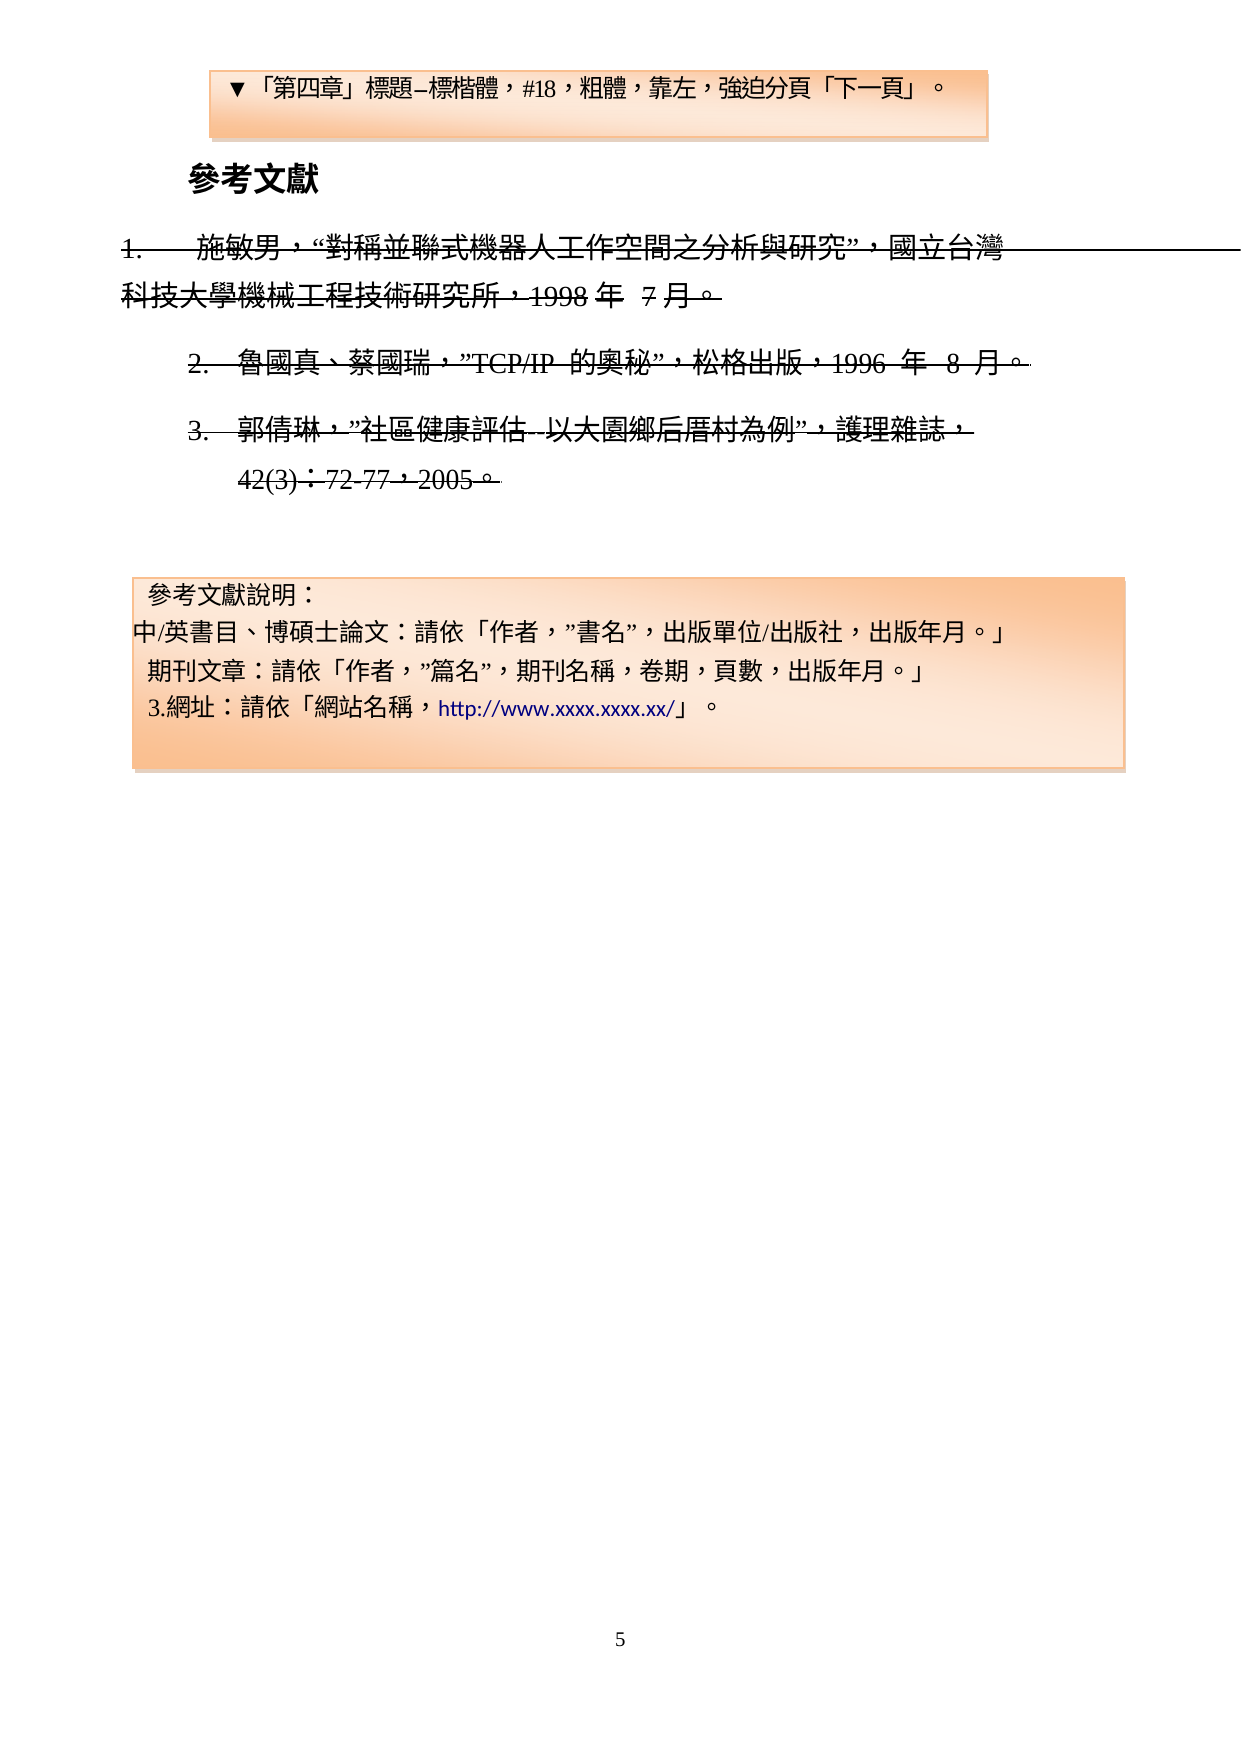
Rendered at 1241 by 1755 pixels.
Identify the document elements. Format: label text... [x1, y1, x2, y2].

subtitle 參考文獻 [187, 155, 1220, 201]
text 42(3)：72-77，2005。 [237, 459, 1220, 498]
list 魯國真、蔡國瑞，”TCP/IP 的奧秘”，松格出版，1996 年 8 月。 [187, 342, 1220, 382]
list 郭倩琳，”社區健康評估--以大園鄉后厝村為例”，護理雜誌， [187, 410, 1220, 449]
list 施敏男，“對稱並聯式機器人工作空間之分析與研究”，國立台灣 科技大學機械工程技術研究所，1998 年 7 月。 [121, 251, 1052, 315]
list 施敏男，“對稱並聯式機器人工作空間之分析與研究”，國立台灣 科技大學機械工程技術研究所，1998 年 7 月。 [121, 227, 1052, 249]
